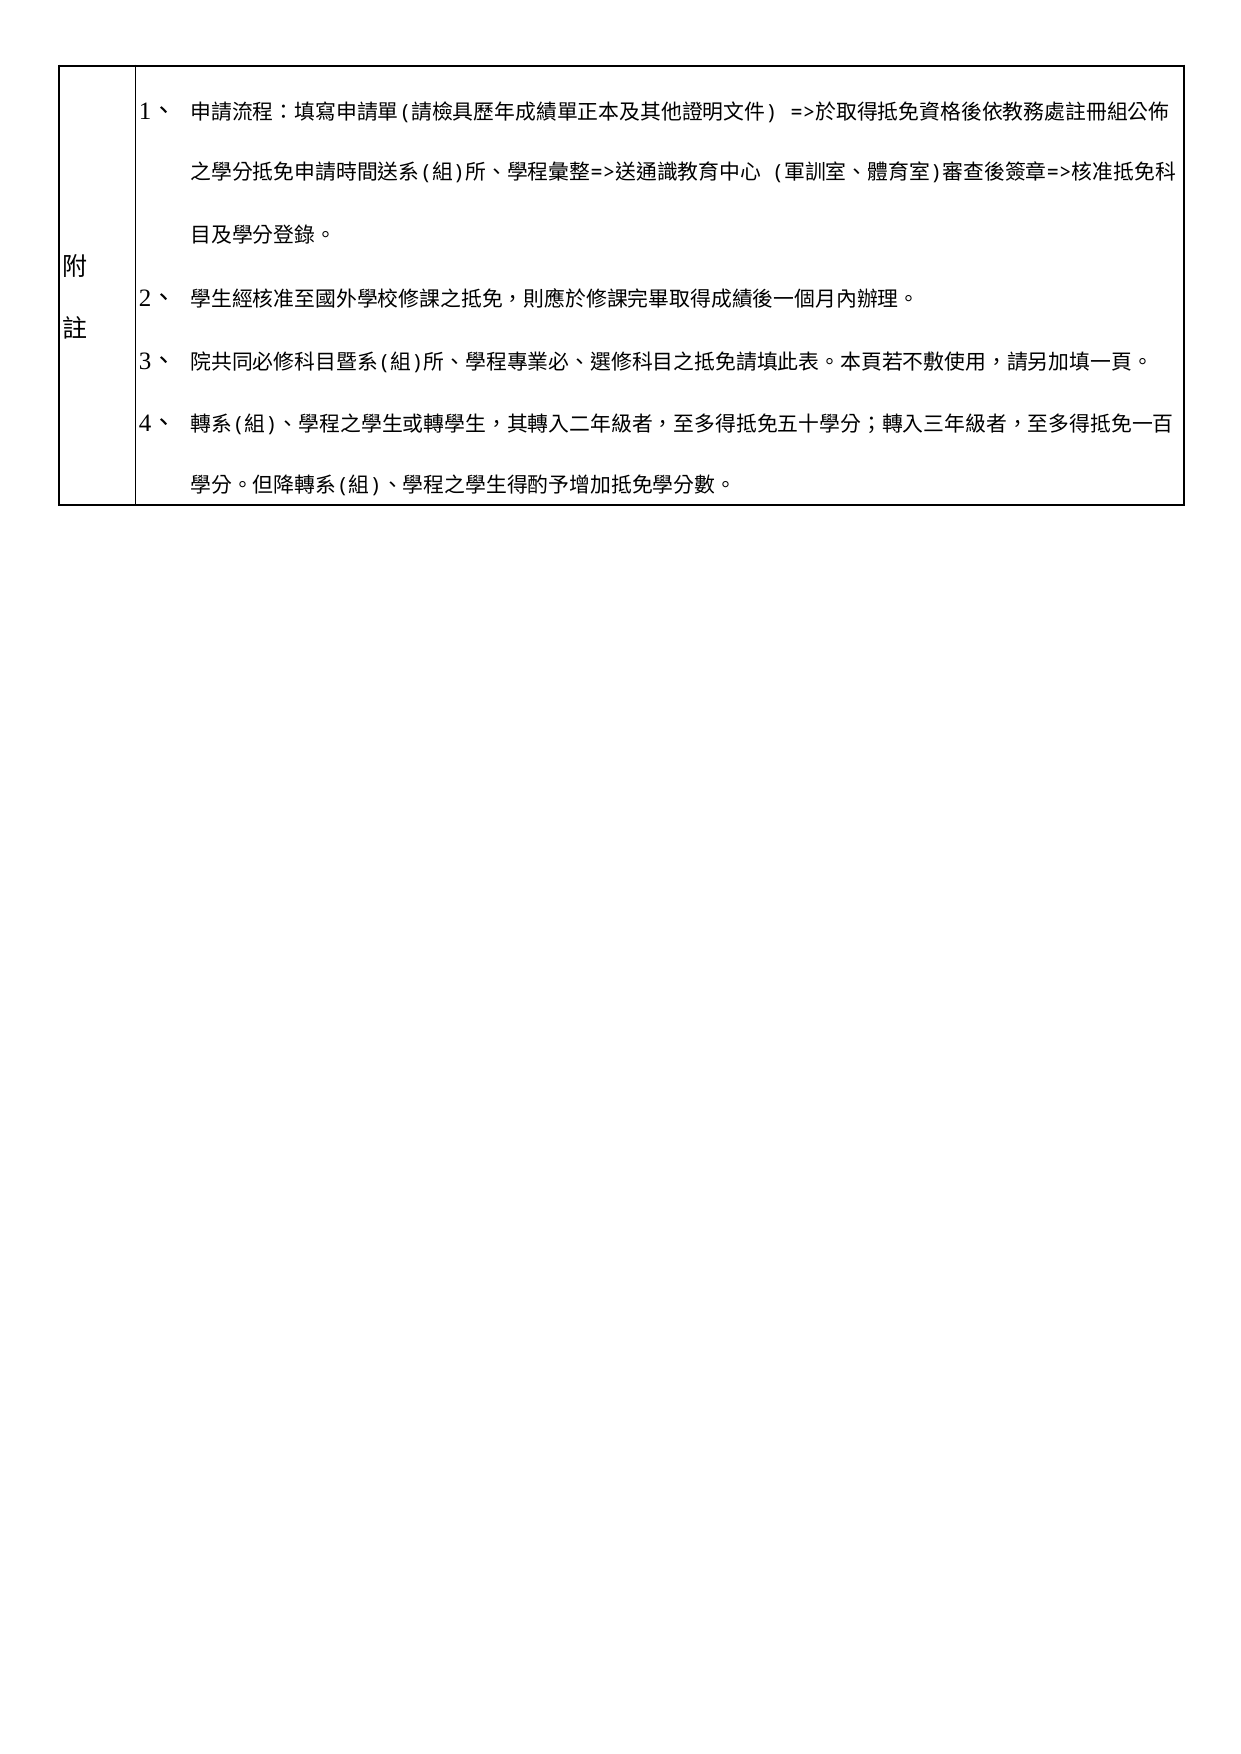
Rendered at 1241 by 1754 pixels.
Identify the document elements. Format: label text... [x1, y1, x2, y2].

table_header 申請流程：填寫申請單(請檢具歷年成績單正本及其他證明文件) =>於取得抵免資格後依教務處註冊組公佈之學分抵免申請時間送系(組)所、學程彙整=>送通識教育中心 (軍訓室、體育室)審查後簽章=>核准抵免科目及學分登錄。 學生經核准至國外學校修課之抵免，則應於修課完畢取得成績後一個月內辦理。 院共同必修科目暨系(組)所、學程專業必、選修科目之抵免請填此表。本頁若不敷使用，請另加填一頁。 轉系(組)、學程之學生或轉學生，其轉入二年級者，至多得抵免五十學分；轉入三年級者，至多得抵免一百學分。但降轉系(組)、學程之學生得酌予增加抵免學分數。 [136, 67, 1183, 504]
table_header 附 註 [60, 67, 135, 504]
